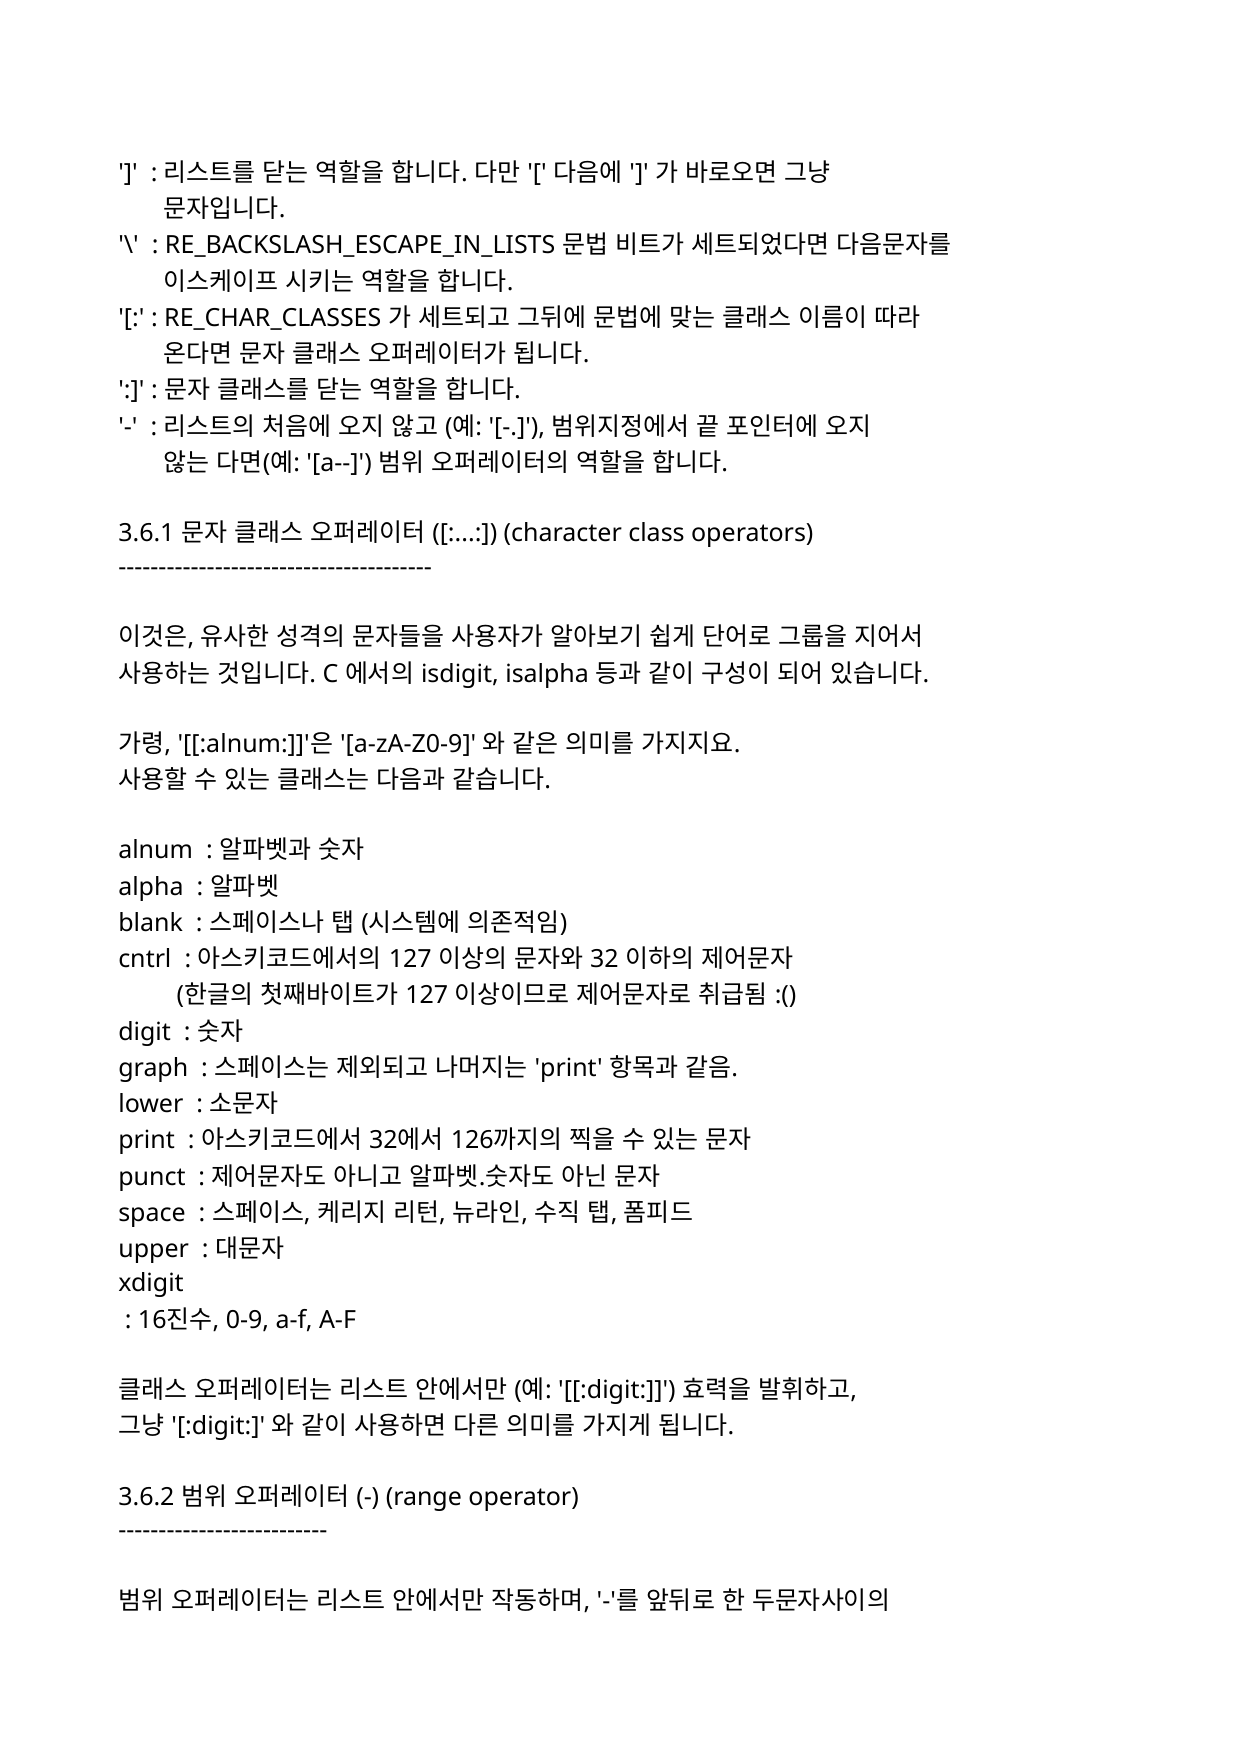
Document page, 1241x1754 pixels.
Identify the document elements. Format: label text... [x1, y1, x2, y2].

text ']' : 리스트를 닫는 역할을 합니다. 다만 '[' 다음에 ']' 가 바로오면 그냥 문자입니다. '\' : RE_BACKSLASH_ESCAPE_IN_LISTS 문법 비트가 세트되었다면 다음문자를 이스케이프 시키는 역할을 합니다. '[:' : RE_CHAR_CLASSES 가 세트되고 그뒤에 문법에 맞는 클래스 이름이 따라 온다면 문자 클래스 오퍼레이터가 됩니다. ':]' : 문자 클래스를 닫는 역할을 합니다. '-' : 리스트의 처음에 오지 않고 (예: '[-.]'), 범위지정에서 끝 포인터에 오지 않는 다면(예: '[a--]') 범위 오퍼레이터의 역할을 합니다. 3.6.1 문자 클래스 오퍼레이터 ([:...:]) (character class operators) --------------------------------------- 이것은, 유사한 성격의 문자들을 사용자가 알아보기 쉽게 단어로 그룹을 지어서 사용하는 것입니다. C 에서의 isdigit, isalpha 등과 같이 구성이 되어 있습니다. 가령, '[[:alnum:]]'은 '[a-zA-Z0-9]' 와 같은 의미를 가지지요. 사용할 수 있는 클래스는 다음과 같습니다. alnum : 알파벳과 숫자 alpha : 알파벳 blank : 스페이스나 탭 (시스템에 의존적임) cntrl : 아스키코드에서의 127 이상의 문자와 32 이하의 제어문자 (한글의 첫째바이트가 127 이상이므로 제어문자로 취급됨 :() digit : 숫자 graph : 스페이스는 제외되고 나머지는 'print' 항목과 같음. lower : 소문자 print : 아스키코드에서 32에서 126까지의 찍을 수 있는 문자 punct : 제어문자도 아니고 알파벳.숫자도 아닌 문자 space : 스페이스, 케리지 리턴, 뉴라인, 수직 탭, 폼피드 upper : 대문자 xdigit [118, 118, 1122, 1299]
text : 16진수, 0-9, a-f, A-F 클래스 오퍼레이터는 리스트 안에서만 (예: '[[:digit:]]') 효력을 발휘하고, 그냥 '[:digit:]' 와 같이 사용하면 다른 의미를 가지게 됩니다. 3.6.2 범위 오퍼레이터 (-) (range operator) -------------------------- 범위 오퍼레이터는 리스트 안에서만 작동하며, '-'를 앞뒤로 한 두문자사이의 [118, 1299, 1122, 1617]
